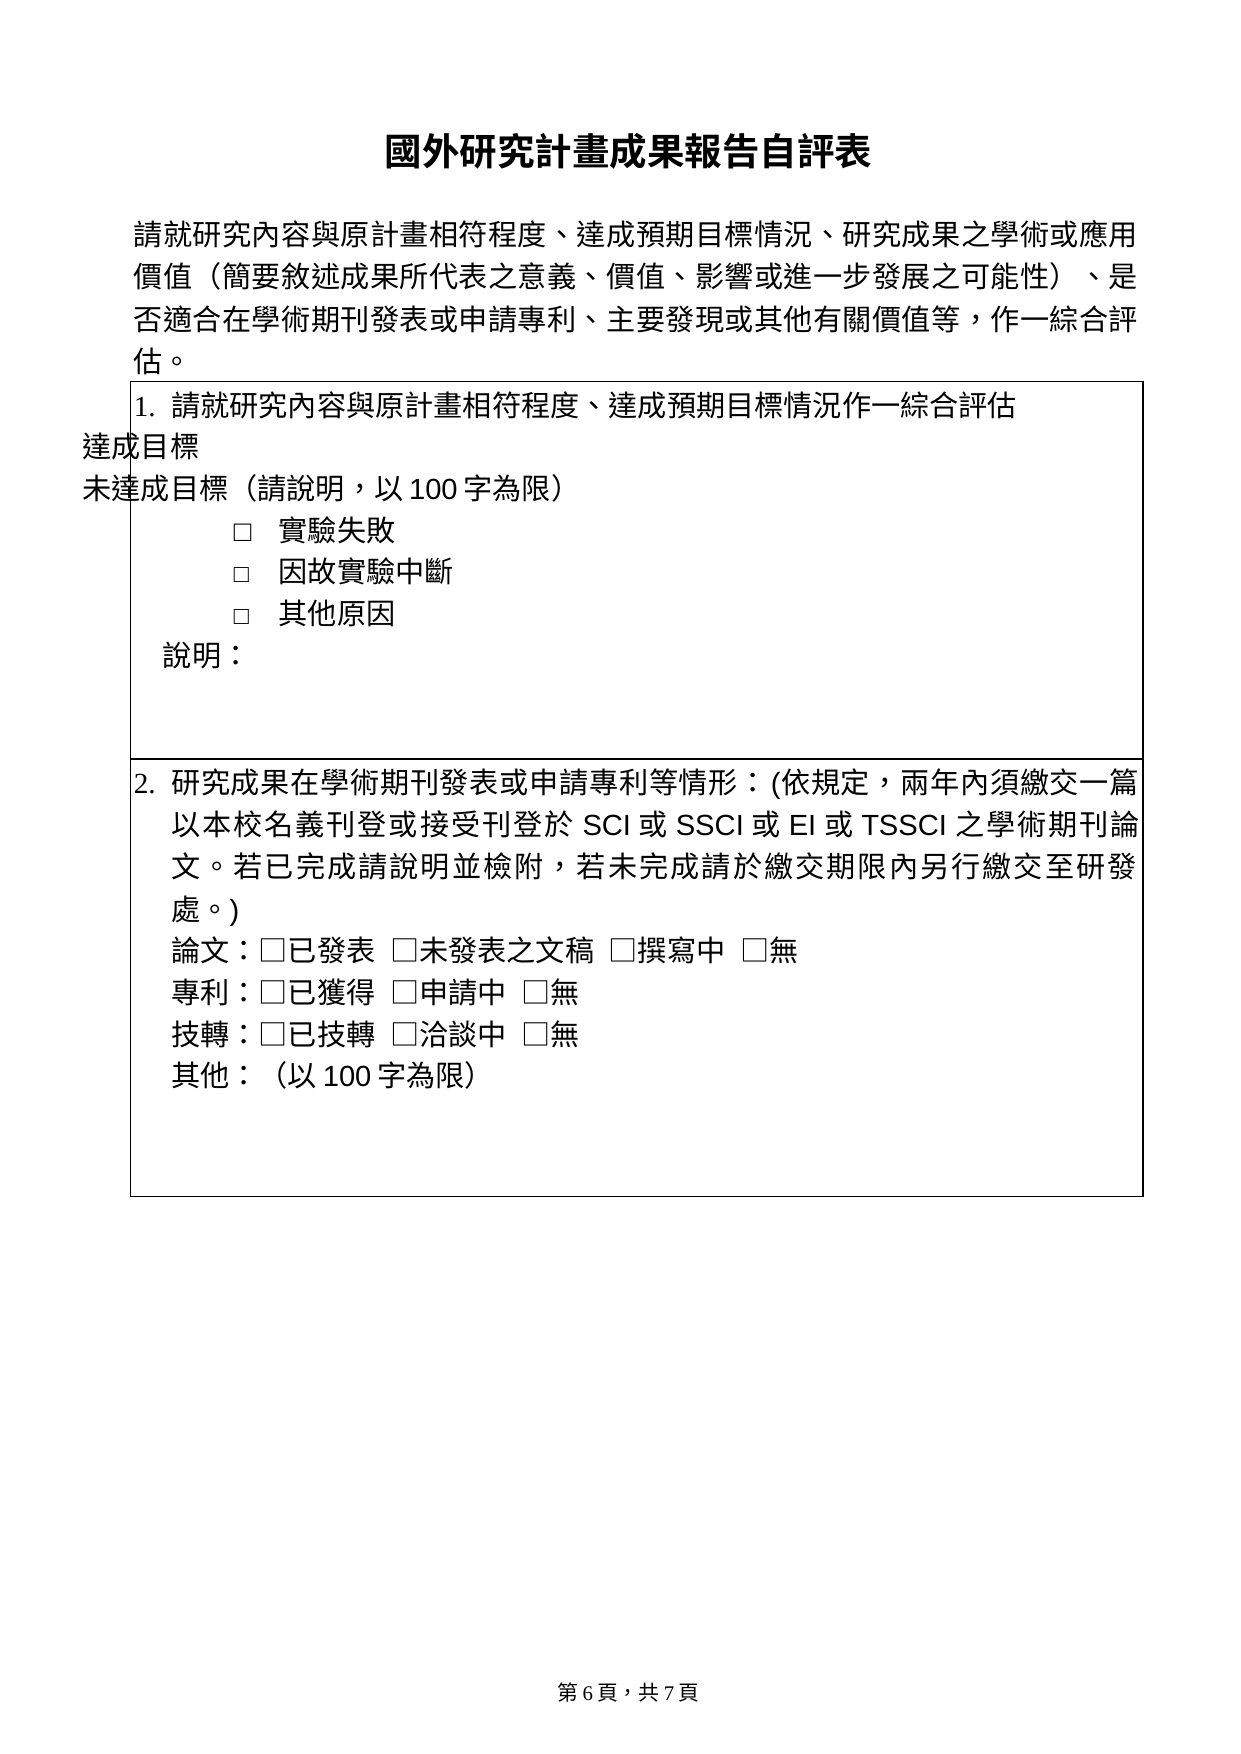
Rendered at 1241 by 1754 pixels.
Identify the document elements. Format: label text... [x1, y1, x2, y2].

table_cell 請就研究內容與原計畫相符程度、達成預期目標情況作一綜合評估 達成目標 未達成目標（請說明，以100字為限） 實驗失敗 因故實驗中斷 其他原因 說明： [131, 382, 1142, 758]
text 國外研究計畫成果報告自評表 [75, 86, 1181, 211]
table_cell 研究成果在學術期刊發表或申請專利等情形：(依規定，兩年內須繳交一篇以本校名義刊登或接受刊登於SCI或SSCI或EI或TSSCI之學術期刊論文。若已完成請說明並檢附，若未完成請於繳交期限內另行繳交至研發處。) 論文：□已發表 □未發表之文稿 □撰寫中 □無 專利：□已獲得 □申請中 □無 技轉：□已技轉 □洽談中 □無 其他：（以100字為限） [131, 760, 1142, 1196]
table_header 請就研究內容與原計畫相符程度、達成預期目標情況、研究成果之學術或應用價值（簡要敘述成果所代表之意義、價值、影響或進一步發展之可能性）、是否適合在學術期刊發表或申請專利、主要發現或其他有關價值等，作一綜合評估。 [131, 211, 1143, 381]
